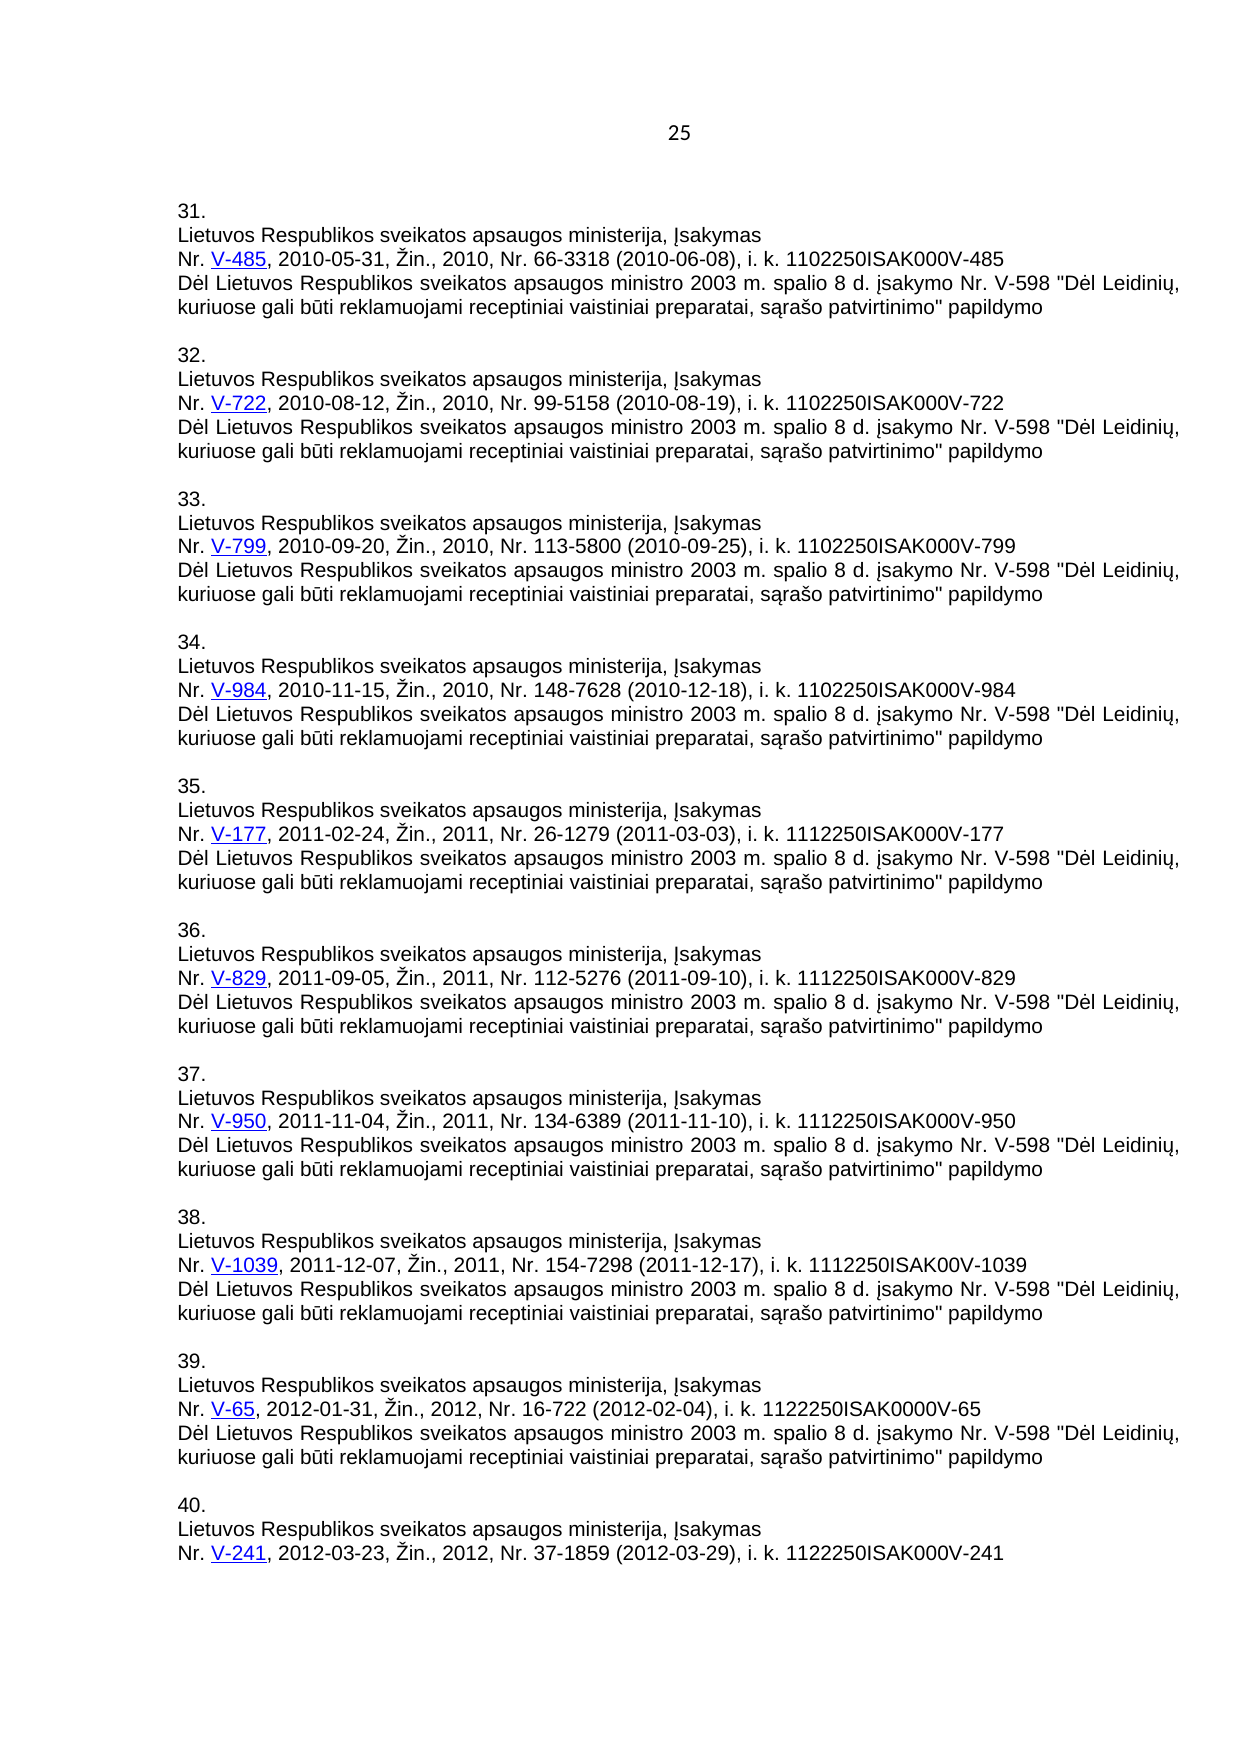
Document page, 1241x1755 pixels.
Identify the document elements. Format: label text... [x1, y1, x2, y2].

text Lietuvos Respublikos sveikatos apsaugos ministerija, Įsakymas [177, 1229, 1181, 1253]
text Lietuvos Respublikos sveikatos apsaugos ministerija, Įsakymas [177, 1517, 1181, 1541]
text Nr. V-722, 2010-08-12, Žin., 2010, Nr. 99-5158 (2010-08-19), i. k. 1102250ISAK000V-722 [177, 391, 1181, 414]
text Nr. V-485, 2010-05-31, Žin., 2010, Nr. 66-3318 (2010-06-08), i. k. 1102250ISAK000V-485 [177, 247, 1181, 271]
text Nr. V-799, 2010-09-20, Žin., 2010, Nr. 113-5800 (2010-09-25), i. k. 1102250ISAK000V-799 [177, 534, 1181, 558]
text Nr. V-177, 2011-02-24, Žin., 2011, Nr. 26-1279 (2011-03-03), i. k. 1112250ISAK000V-177 [177, 822, 1181, 846]
text 33. [177, 486, 1181, 510]
text Nr. V-241, 2012-03-23, Žin., 2012, Nr. 37-1859 (2012-03-29), i. k. 1122250ISAK000V-241 [177, 1541, 1181, 1564]
text 31. [177, 199, 1181, 223]
text Dėl Lietuvos Respublikos sveikatos apsaugos ministro 2003 m. spalio 8 d. įsakymo Nr. V-598 "Dėl Leidinių, kuriuose gali būti reklamuojami receptiniai vaistiniai preparatai, sąrašo patvirtinimo" papildymo [177, 558, 1181, 606]
text Lietuvos Respublikos sveikatos apsaugos ministerija, Įsakymas [177, 1373, 1181, 1397]
text 35. [177, 774, 1181, 798]
text Dėl Lietuvos Respublikos sveikatos apsaugos ministro 2003 m. spalio 8 d. įsakymo Nr. V-598 "Dėl Leidinių, kuriuose gali būti reklamuojami receptiniai vaistiniai preparatai, sąrašo patvirtinimo" papildymo [177, 989, 1181, 1037]
text 32. [177, 343, 1181, 367]
text 39. [177, 1349, 1181, 1373]
text Dėl Lietuvos Respublikos sveikatos apsaugos ministro 2003 m. spalio 8 d. įsakymo Nr. V-598 "Dėl Leidinių, kuriuose gali būti reklamuojami receptiniai vaistiniai preparatai, sąrašo patvirtinimo" papildymo [177, 1133, 1181, 1181]
text Lietuvos Respublikos sveikatos apsaugos ministerija, Įsakymas [177, 223, 1181, 247]
text Dėl Lietuvos Respublikos sveikatos apsaugos ministro 2003 m. spalio 8 d. įsakymo Nr. V-598 "Dėl Leidinių, kuriuose gali būti reklamuojami receptiniai vaistiniai preparatai, sąrašo patvirtinimo" papildymo [177, 846, 1181, 894]
text 36. [177, 918, 1181, 942]
text Lietuvos Respublikos sveikatos apsaugos ministerija, Įsakymas [177, 1085, 1181, 1109]
text Dėl Lietuvos Respublikos sveikatos apsaugos ministro 2003 m. spalio 8 d. įsakymo Nr. V-598 "Dėl Leidinių, kuriuose gali būti reklamuojami receptiniai vaistiniai preparatai, sąrašo patvirtinimo" papildymo [177, 1277, 1181, 1325]
text 37. [177, 1061, 1181, 1085]
text Lietuvos Respublikos sveikatos apsaugos ministerija, Įsakymas [177, 942, 1181, 966]
text Dėl Lietuvos Respublikos sveikatos apsaugos ministro 2003 m. spalio 8 d. įsakymo Nr. V-598 "Dėl Leidinių, kuriuose gali būti reklamuojami receptiniai vaistiniai preparatai, sąrašo patvirtinimo" papildymo [177, 1421, 1181, 1469]
text 38. [177, 1205, 1181, 1229]
text Dėl Lietuvos Respublikos sveikatos apsaugos ministro 2003 m. spalio 8 d. įsakymo Nr. V-598 "Dėl Leidinių, kuriuose gali būti reklamuojami receptiniai vaistiniai preparatai, sąrašo patvirtinimo" papildymo [177, 271, 1181, 319]
text Nr. V-950, 2011-11-04, Žin., 2011, Nr. 134-6389 (2011-11-10), i. k. 1112250ISAK000V-950 [177, 1109, 1181, 1133]
text Nr. V-1039, 2011-12-07, Žin., 2011, Nr. 154-7298 (2011-12-17), i. k. 1112250ISAK00V-1039 [177, 1253, 1181, 1277]
text Lietuvos Respublikos sveikatos apsaugos ministerija, Įsakymas [177, 654, 1181, 678]
text Lietuvos Respublikos sveikatos apsaugos ministerija, Įsakymas [177, 510, 1181, 534]
text 34. [177, 630, 1181, 654]
text Nr. V-65, 2012-01-31, Žin., 2012, Nr. 16-722 (2012-02-04), i. k. 1122250ISAK0000V-65 [177, 1397, 1181, 1421]
text Dėl Lietuvos Respublikos sveikatos apsaugos ministro 2003 m. spalio 8 d. įsakymo Nr. V-598 "Dėl Leidinių, kuriuose gali būti reklamuojami receptiniai vaistiniai preparatai, sąrašo patvirtinimo" papildymo [177, 702, 1181, 750]
text 40. [177, 1493, 1181, 1517]
text Lietuvos Respublikos sveikatos apsaugos ministerija, Įsakymas [177, 798, 1181, 822]
text Lietuvos Respublikos sveikatos apsaugos ministerija, Įsakymas [177, 367, 1181, 391]
text Dėl Lietuvos Respublikos sveikatos apsaugos ministro 2003 m. spalio 8 d. įsakymo Nr. V-598 "Dėl Leidinių, kuriuose gali būti reklamuojami receptiniai vaistiniai preparatai, sąrašo patvirtinimo" papildymo [177, 414, 1181, 462]
text Nr. V-984, 2010-11-15, Žin., 2010, Nr. 148-7628 (2010-12-18), i. k. 1102250ISAK000V-984 [177, 678, 1181, 702]
text Nr. V-829, 2011-09-05, Žin., 2011, Nr. 112-5276 (2011-09-10), i. k. 1112250ISAK000V-829 [177, 966, 1181, 989]
